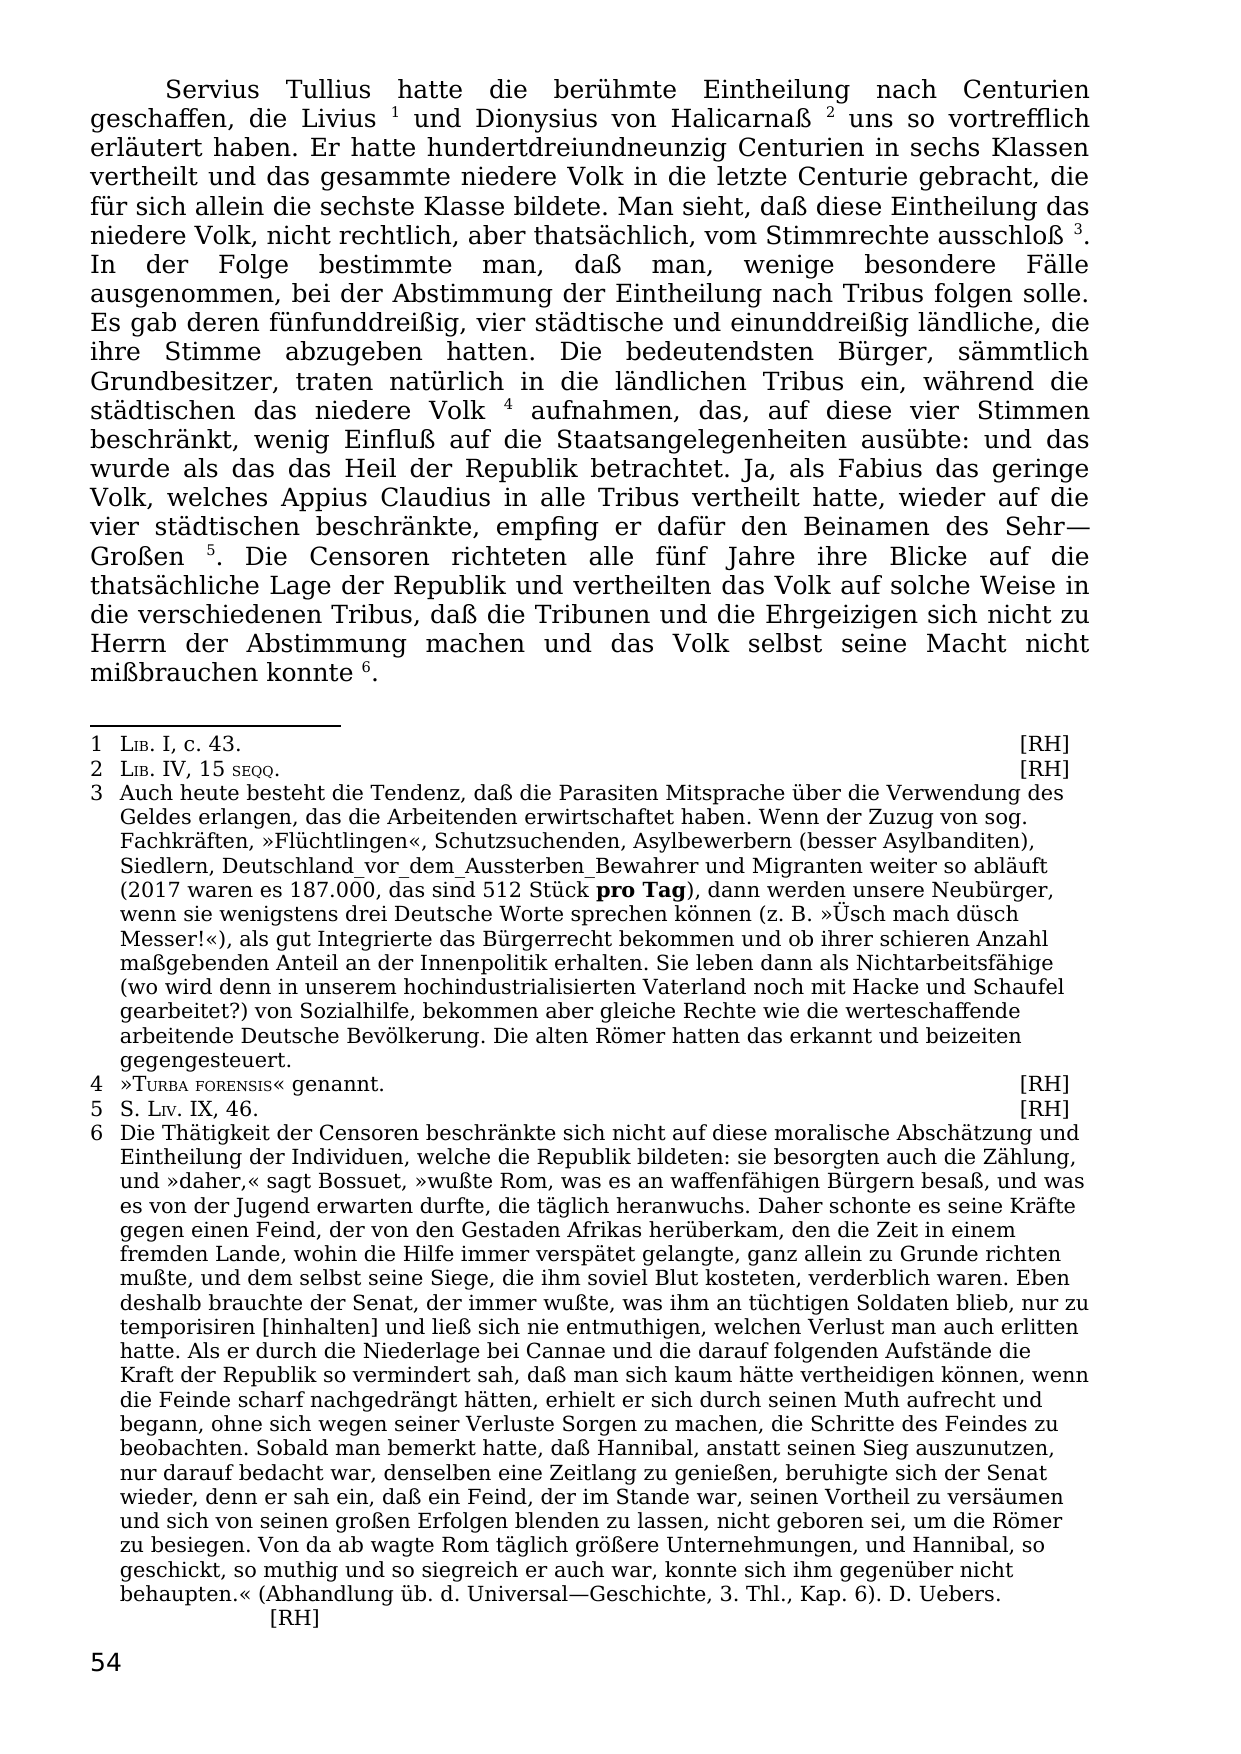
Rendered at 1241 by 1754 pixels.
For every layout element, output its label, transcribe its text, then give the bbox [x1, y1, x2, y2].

text »Turba forensis« genannt. [RH] [90, 1072, 1091, 1097]
text Servius Tullius hatte die berühmte Eintheilung nach Centurien geschaffen, die Livius und Dionysius von Halicarnaß uns so vortrefflich erläutert haben. Er hatte hundertdreiundneunzig Centurien in sechs Klassen vertheilt und das gesammte niedere Volk in die letzte Centurie gebracht, die für sich allein die sechste Klasse bildete. Man sieht, daß diese Eintheilung das niedere Volk, nicht rechtlich, aber thatsächlich, vom Stimmrechte ausschloß . In der Folge bestimmte man, daß man, wenige besondere Fälle ausgenommen, bei der Abstimmung der Eintheilung nach Tribus folgen solle. Es gab deren fünfunddreißig, vier städtische und einunddreißig ländliche, die ihre Stimme abzugeben hatten. Die bedeutendsten Bürger, sämmtlich Grundbesitzer, traten natürlich in die ländlichen Tribus ein, während die städtischen das niedere Volk aufnahmen, das, auf diese vier Stimmen beschränkt, wenig Einfluß auf die Staatsangelegenheiten ausübte: und das wurde als das das Heil der Republik betrachtet. Ja, als Fabius das geringe Volk, welches Appius Claudius in alle Tribus vertheilt hatte, wieder auf die vier städtischen beschränkte, empfing er dafür den Beinamen des Sehr—Großen . Die Censoren richteten alle fünf Jahre ihre Blicke auf die thatsächliche Lage der Republik und vertheilten das Volk auf solche Weise in die verschiedenen Tribus, daß die Tribunen und die Ehrgeizigen sich nicht zu Herrn der Abstimmung machen und das Volk selbst seine Macht nicht mißbrauchen konnte . [90, 75, 1091, 687]
text Auch heute besteht die Tendenz, daß die Parasiten Mitsprache über die Verwendung des Geldes erlangen, das die Arbeitenden erwirtschaftet haben. Wenn der Zuzug von sog. Fachkräften, »Flüchtlingen«, Schutzsuchenden, Asylbewerbern (besser Asylbanditen), Siedlern, Deutschland_vor_dem_Aussterben_Bewahrer und Migranten weiter so abläuft (2017 waren es 187.000, das sind 512 Stück pro Tag), dann werden unsere Neubürger, wenn sie wenigstens drei Deutsche Worte sprechen können (z. B. »Üsch mach düsch Messer!«), als gut Integrierte das Bürgerrecht bekommen und ob ihrer schieren Anzahl maßgebenden Anteil an der Innenpolitik erhalten. Sie leben dann als Nichtarbeitsfähige (wo wird denn in unserem hochindustrialisierten Vaterland noch mit Hacke und Schaufel gearbeitet?) von Sozialhilfe, bekommen aber gleiche Rechte wie die werteschaffende arbeitende Deutsche Bevölkerung. Die alten Römer hatten das erkannt und beizeiten gegengesteuert. [90, 781, 1091, 1072]
text Lib. I, c. 43. [RH] [90, 732, 1091, 757]
text S. Liv. IX, 46. [RH] [90, 1097, 1091, 1121]
text Die Thätigkeit der Censoren beschränkte sich nicht auf diese moralische Abschätzung und Eintheilung der Individuen, welche die Republik bildeten: sie besorgten auch die Zählung, und »daher,« sagt Bossuet, »wußte Rom, was es an waffenfähigen Bürgern besaß, und was es von der Jugend erwarten durfte, die täglich heranwuchs. Daher schonte es seine Kräfte gegen einen Feind, der von den Gestaden Afrikas herüberkam, den die Zeit in einem fremden Lande, wohin die Hilfe immer verspätet gelangte, ganz allein zu Grunde richten mußte, und dem selbst seine Siege, die ihm soviel Blut kosteten, verderblich waren. Eben deshalb brauchte der Senat, der immer wußte, was ihm an tüchtigen Soldaten blieb, nur zu temporisiren [hinhalten] und ließ sich nie entmuthigen, welchen Verlust man auch erlitten hatte. Als er durch die Niederlage bei Cannae und die darauf folgenden Aufstände die Kraft der Republik so vermindert sah, daß man sich kaum hätte vertheidigen können, wenn die Feinde scharf nachgedrängt hätten, erhielt er sich durch seinen Muth aufrecht und begann, ohne sich wegen seiner Verluste Sorgen zu machen, die Schritte des Feindes zu beobachten. Sobald man bemerkt hatte, daß Hannibal, anstatt seinen Sieg auszunutzen, nur darauf bedacht war, denselben eine Zeitlang zu genießen, beruhigte sich der Senat wieder, denn er sah ein, daß ein Feind, der im Stande war, seinen Vortheil zu versäumen und sich von seinen großen Erfolgen blenden zu lassen, nicht geboren sei, um die Römer zu besiegen. Von da ab wagte Rom täglich größere Unternehmungen, und Hannibal, so geschickt, so muthig und so siegreich er auch war, konnte sich ihm gegenüber nicht behaupten.« (Abhandlung üb. d. Universal—Geschichte, 3. Thl., Kap. 6). D. Uebers. [RH] [90, 1121, 1091, 1631]
text Lib. IV, 15 seqq. [RH] [90, 757, 1091, 781]
